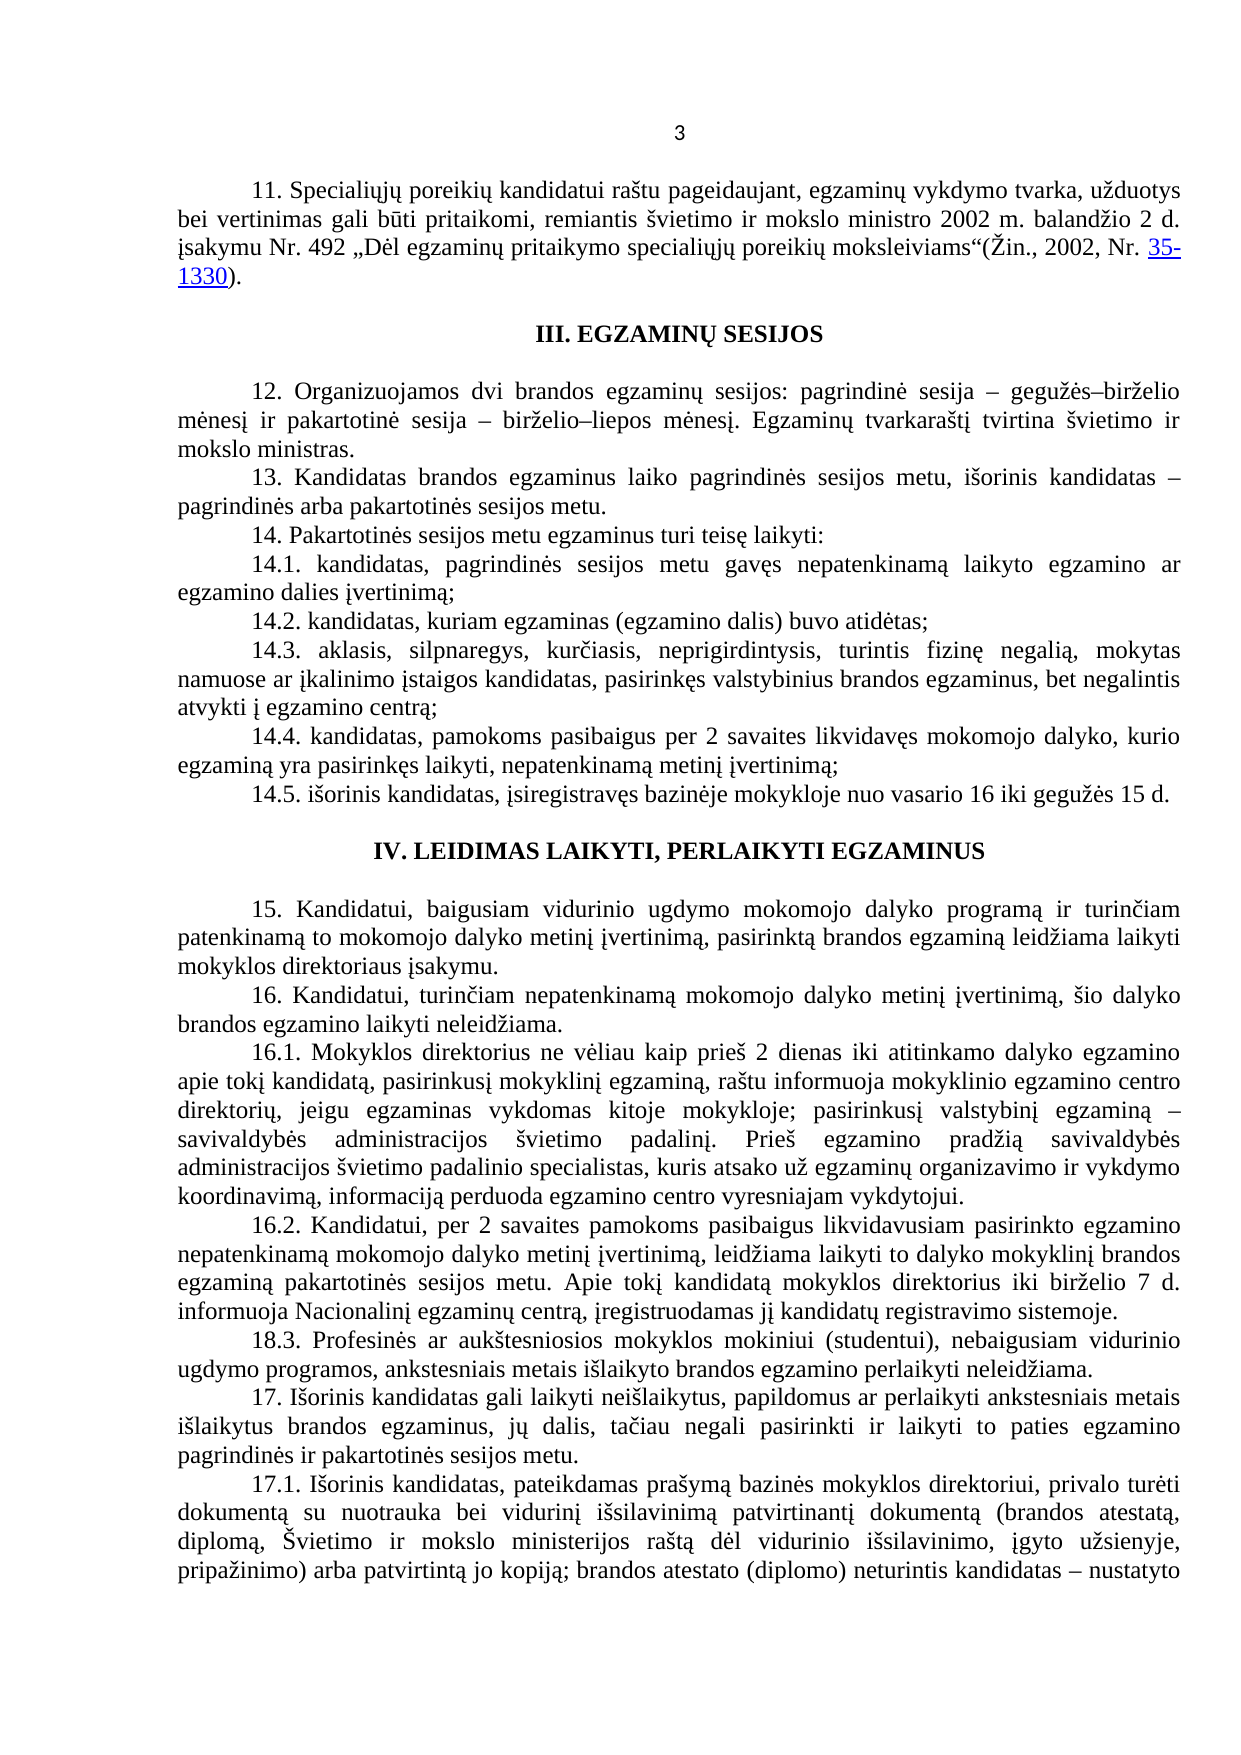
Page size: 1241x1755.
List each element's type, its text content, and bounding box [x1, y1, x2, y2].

text 11. Specialiųjų poreikių kandidatui raštu pageidaujant, egzaminų vykdymo tvarka, užduotys bei vertinimas gali būti pritaikomi, remiantis švietimo ir mokslo ministro 2002 m. balandžio 2 d. įsakymu Nr. 492 „Dėl egzaminų pritaikymo specialiųjų poreikių moksleiviams“(Žin., 2002, Nr. 35-1330). [177, 175, 1181, 290]
text 14. Pakartotinės sesijos metu egzaminus turi teisę laikyti: [177, 520, 1181, 549]
text 17.1. Išorinis kandidatas, pateikdamas prašymą bazinės mokyklos direktoriui, privalo turėti dokumentą su nuotrauka bei vidurinį išsilavinimą patvirtinantį dokumentą (brandos atestatą, diplomą, Švietimo ir mokslo ministerijos raštą dėl vidurinio išsilavinimo, įgyto užsienyje, pripažinimo) arba patvirtintą jo kopiją; brandos atestato (diplomo) neturintis kandidatas – nustatyto [177, 1469, 1181, 1584]
text 14.4. kandidatas, pamokoms pasibaigus per 2 savaites likvidavęs mokomojo dalyko, kurio egzaminą yra pasirinkęs laikyti, nepatenkinamą metinį įvertinimą; [177, 721, 1181, 779]
text 14.2. kandidatas, kuriam egzaminas (egzamino dalis) buvo atidėtas; [177, 606, 1181, 635]
text 14.1. kandidatas, pagrindinės sesijos metu gavęs nepatenkinamą laikyto egzamino ar egzamino dalies įvertinimą; [177, 549, 1181, 606]
text 13. Kandidatas brandos egzaminus laiko pagrindinės sesijos metu, išorinis kandidatas – pagrindinės arba pakartotinės sesijos metu. [177, 462, 1181, 520]
text 15. Kandidatui, baigusiam vidurinio ugdymo mokomojo dalyko programą ir turinčiam patenkinamą to mokomojo dalyko metinį įvertinimą, pasirinktą brandos egzaminą leidžiama laikyti mokyklos direktoriaus įsakymu. [177, 894, 1181, 980]
text 16. Kandidatui, turinčiam nepatenkinamą mokomojo dalyko metinį įvertinimą, šio dalyko brandos egzamino laikyti neleidžiama. [177, 980, 1181, 1037]
text 16.2. Kandidatui, per 2 savaites pamokoms pasibaigus likvidavusiam pasirinkto egzamino nepatenkinamą mokomojo dalyko metinį įvertinimą, leidžiama laikyti to dalyko mokyklinį brandos egzaminą pakartotinės sesijos metu. Apie tokį kandidatą mokyklos direktorius iki birželio 7 d. informuoja Nacionalinį egzaminų centrą, įregistruodamas jį kandidatų registravimo sistemoje. [177, 1210, 1181, 1325]
text 17. Išorinis kandidatas gali laikyti neišlaikytus, papildomus ar perlaikyti ankstesniais metais išlaikytus brandos egzaminus, jų dalis, tačiau negali pasirinkti ir laikyti to paties egzamino pagrindinės ir pakartotinės sesijos metu. [177, 1382, 1181, 1469]
text 12. Organizuojamos dvi brandos egzaminų sesijos: pagrindinė sesija – gegužės–birželio mėnesį ir pakartotinė sesija – birželio–liepos mėnesį. Egzaminų tvarkaraštį tvirtina švietimo ir mokslo ministras. [177, 376, 1181, 462]
text 14.5. išorinis kandidatas, įsiregistravęs bazinėje mokykloje nuo vasario 16 iki gegužės 15 d. [177, 779, 1181, 807]
text 16.1. Mokyklos direktorius ne vėliau kaip prieš 2 dienas iki atitinkamo dalyko egzamino apie tokį kandidatą, pasirinkusį mokyklinį egzaminą, raštu informuoja mokyklinio egzamino centro direktorių, jeigu egzaminas vykdomas kitoje mokykloje; pasirinkusį valstybinį egzaminą – savivaldybės administracijos švietimo padalinį. Prieš egzamino pradžią savivaldybės administracijos švietimo padalinio specialistas, kuris atsako už egzaminų organizavimo ir vykdymo koordinavimą, informaciją perduoda egzamino centro vyresniajam vykdytojui. [177, 1037, 1181, 1210]
text IV. Leidimas laikyti, PERLAIKYTI egzaminus [177, 836, 1181, 865]
text 14.3. aklasis, silpnaregys, kurčiasis, neprigirdintysis, turintis fizinę negalią, mokytas namuose ar įkalinimo įstaigos kandidatas, pasirinkęs valstybinius brandos egzaminus, bet negalintis atvykti į egzamino centrą; [177, 635, 1181, 721]
text III. egzaminŲ SESIJOS [177, 319, 1181, 347]
text 18.3. Profesinės ar aukštesniosios mokyklos mokiniui (studentui), nebaigusiam vidurinio ugdymo programos, ankstesniais metais išlaikyto brandos egzamino perlaikyti neleidžiama. [177, 1325, 1181, 1382]
